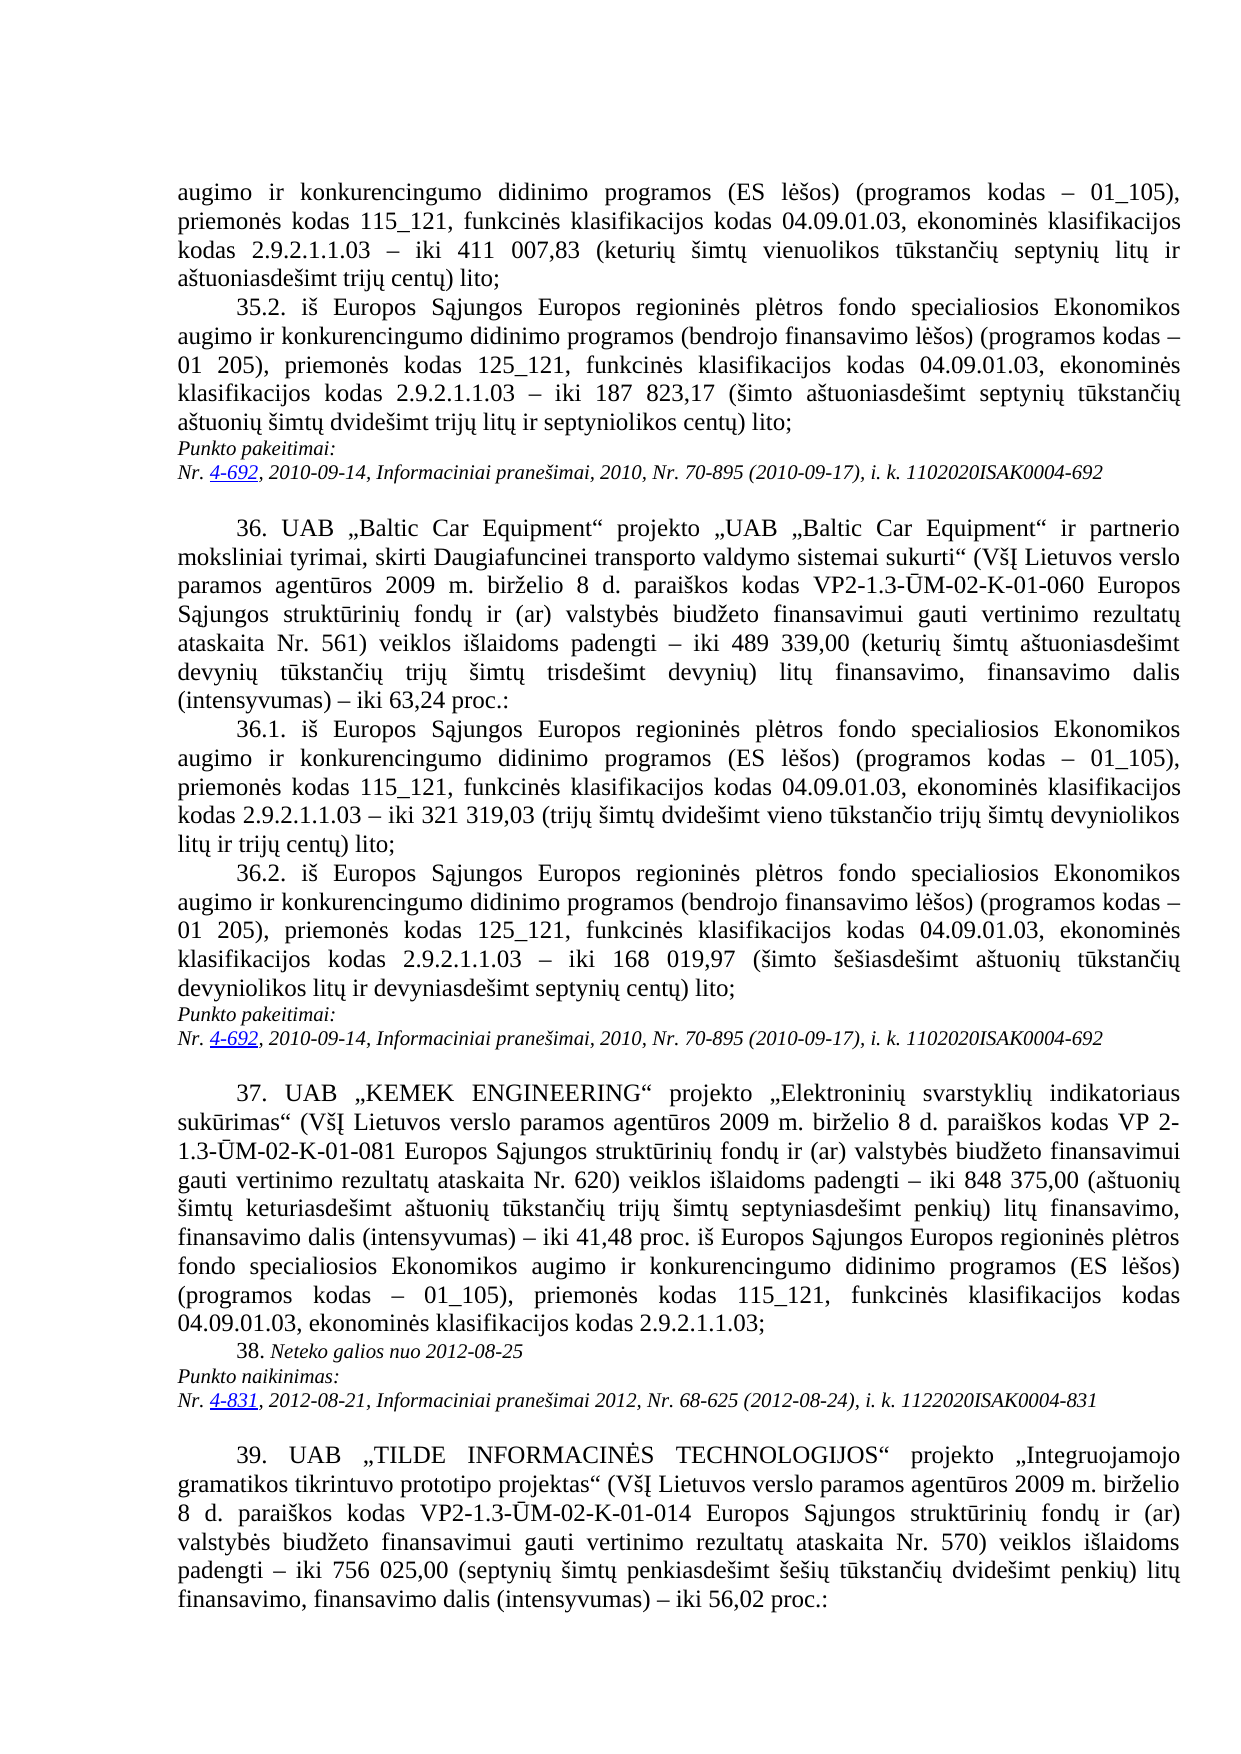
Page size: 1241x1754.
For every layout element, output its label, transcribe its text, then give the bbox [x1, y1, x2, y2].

text 36.1. iš Europos Sąjungos Europos regioninės plėtros fondo specialiosios Ekonomikos augimo ir konkurencingumo didinimo programos (ES lėšos) (programos kodas – 01_105), priemonės kodas 115_121, funkcinės klasifikacijos kodas 04.09.01.03, ekonominės klasifikacijos kodas 2.9.2.1.1.03 – iki 321 319,03 (trijų šimtų dvidešimt vieno tūkstančio trijų šimtų devyniolikos litų ir trijų centų) lito; [177, 714, 1181, 858]
text Punkto pakeitimai: [177, 1002, 1181, 1026]
text augimo ir konkurencingumo didinimo programos (ES lėšos) (programos kodas – 01_105), priemonės kodas 115_121, funkcinės klasifikacijos kodas 04.09.01.03, ekonominės klasifikacijos kodas 2.9.2.1.1.03 – iki 411 007,83 (keturių šimtų vienuolikos tūkstančių septynių litų ir aštuoniasdešimt trijų centų) lito; [177, 177, 1181, 292]
text 37. UAB „KEMEK ENGINEERING“ projekto „Elektroninių svarstyklių indikatoriaus sukūrimas“ (VšĮ Lietuvos verslo paramos agentūros 2009 m. birželio 8 d. paraiškos kodas VP 2-1.3-ŪM-02-K-01-081 Europos Sąjungos struktūrinių fondų ir (ar) valstybės biudžeto finansavimui gauti vertinimo rezultatų ataskaita Nr. 620) veiklos išlaidoms padengti – iki 848 375,00 (aštuonių šimtų keturiasdešimt aštuonių tūkstančių trijų šimtų septyniasdešimt penkių) litų finansavimo, finansavimo dalis (intensyvumas) – iki 41,48 proc. iš Europos Sąjungos Europos regioninės plėtros fondo specialiosios Ekonomikos augimo ir konkurencingumo didinimo programos (ES lėšos) (programos kodas – 01_105), priemonės kodas 115_121, funkcinės klasifikacijos kodas 04.09.01.03, ekonominės klasifikacijos kodas 2.9.2.1.1.03; [177, 1078, 1181, 1337]
text 35.2. iš Europos Sąjungos Europos regioninės plėtros fondo specialiosios Ekonomikos augimo ir konkurencingumo didinimo programos (bendrojo finansavimo lėšos) (programos kodas – 01 205), priemonės kodas 125_121, funkcinės klasifikacijos kodas 04.09.01.03, ekonominės klasifikacijos kodas 2.9.2.1.1.03 – iki 187 823,17 (šimto aštuoniasdešimt septynių tūkstančių aštuonių šimtų dvidešimt trijų litų ir septyniolikos centų) lito; [177, 292, 1181, 436]
text Punkto pakeitimai: [177, 436, 1181, 460]
text 36.2. iš Europos Sąjungos Europos regioninės plėtros fondo specialiosios Ekonomikos augimo ir konkurencingumo didinimo programos (bendrojo finansavimo lėšos) (programos kodas – 01 205), priemonės kodas 125_121, funkcinės klasifikacijos kodas 04.09.01.03, ekonominės klasifikacijos kodas 2.9.2.1.1.03 – iki 168 019,97 (šimto šešiasdešimt aštuonių tūkstančių devyniolikos litų ir devyniasdešimt septynių centų) lito; [177, 858, 1181, 1002]
text Nr. 4-692, 2010-09-14, Informaciniai pranešimai, 2010, Nr. 70-895 (2010-09-17), i. k. 1102020ISAK0004-692 [177, 460, 1181, 484]
text Punkto naikinimas: [177, 1363, 1181, 1388]
text 38. Neteko galios nuo 2012-08-25 [177, 1337, 1181, 1363]
text Nr. 4-831, 2012-08-21, Informaciniai pranešimai 2012, Nr. 68-625 (2012-08-24), i. k. 1122020ISAK0004-831 [177, 1388, 1181, 1412]
text 36. UAB „Baltic Car Equipment“ projekto „UAB „Baltic Car Equipment“ ir partnerio moksliniai tyrimai, skirti Daugiafuncinei transporto valdymo sistemai sukurti“ (VšĮ Lietuvos verslo paramos agentūros 2009 m. birželio 8 d. paraiškos kodas VP2-1.3-ŪM-02-K-01-060 Europos Sąjungos struktūrinių fondų ir (ar) valstybės biudžeto finansavimui gauti vertinimo rezultatų ataskaita Nr. 561) veiklos išlaidoms padengti – iki 489 339,00 (keturių šimtų aštuoniasdešimt devynių tūkstančių trijų šimtų trisdešimt devynių) litų finansavimo, finansavimo dalis (intensyvumas) – iki 63,24 proc.: [177, 513, 1181, 714]
text Nr. 4-692, 2010-09-14, Informaciniai pranešimai, 2010, Nr. 70-895 (2010-09-17), i. k. 1102020ISAK0004-692 [177, 1026, 1181, 1050]
text 39. UAB „TILDE INFORMACINĖS TECHNOLOGIJOS“ projekto „Integruojamojo gramatikos tikrintuvo prototipo projektas“ (VšĮ Lietuvos verslo paramos agentūros 2009 m. birželio 8 d. paraiškos kodas VP2-1.3-ŪM-02-K-01-014 Europos Sąjungos struktūrinių fondų ir (ar) valstybės biudžeto finansavimui gauti vertinimo rezultatų ataskaita Nr. 570) veiklos išlaidoms padengti – iki 756 025,00 (septynių šimtų penkiasdešimt šešių tūkstančių dvidešimt penkių) litų finansavimo, finansavimo dalis (intensyvumas) – iki 56,02 proc.: [177, 1440, 1181, 1613]
